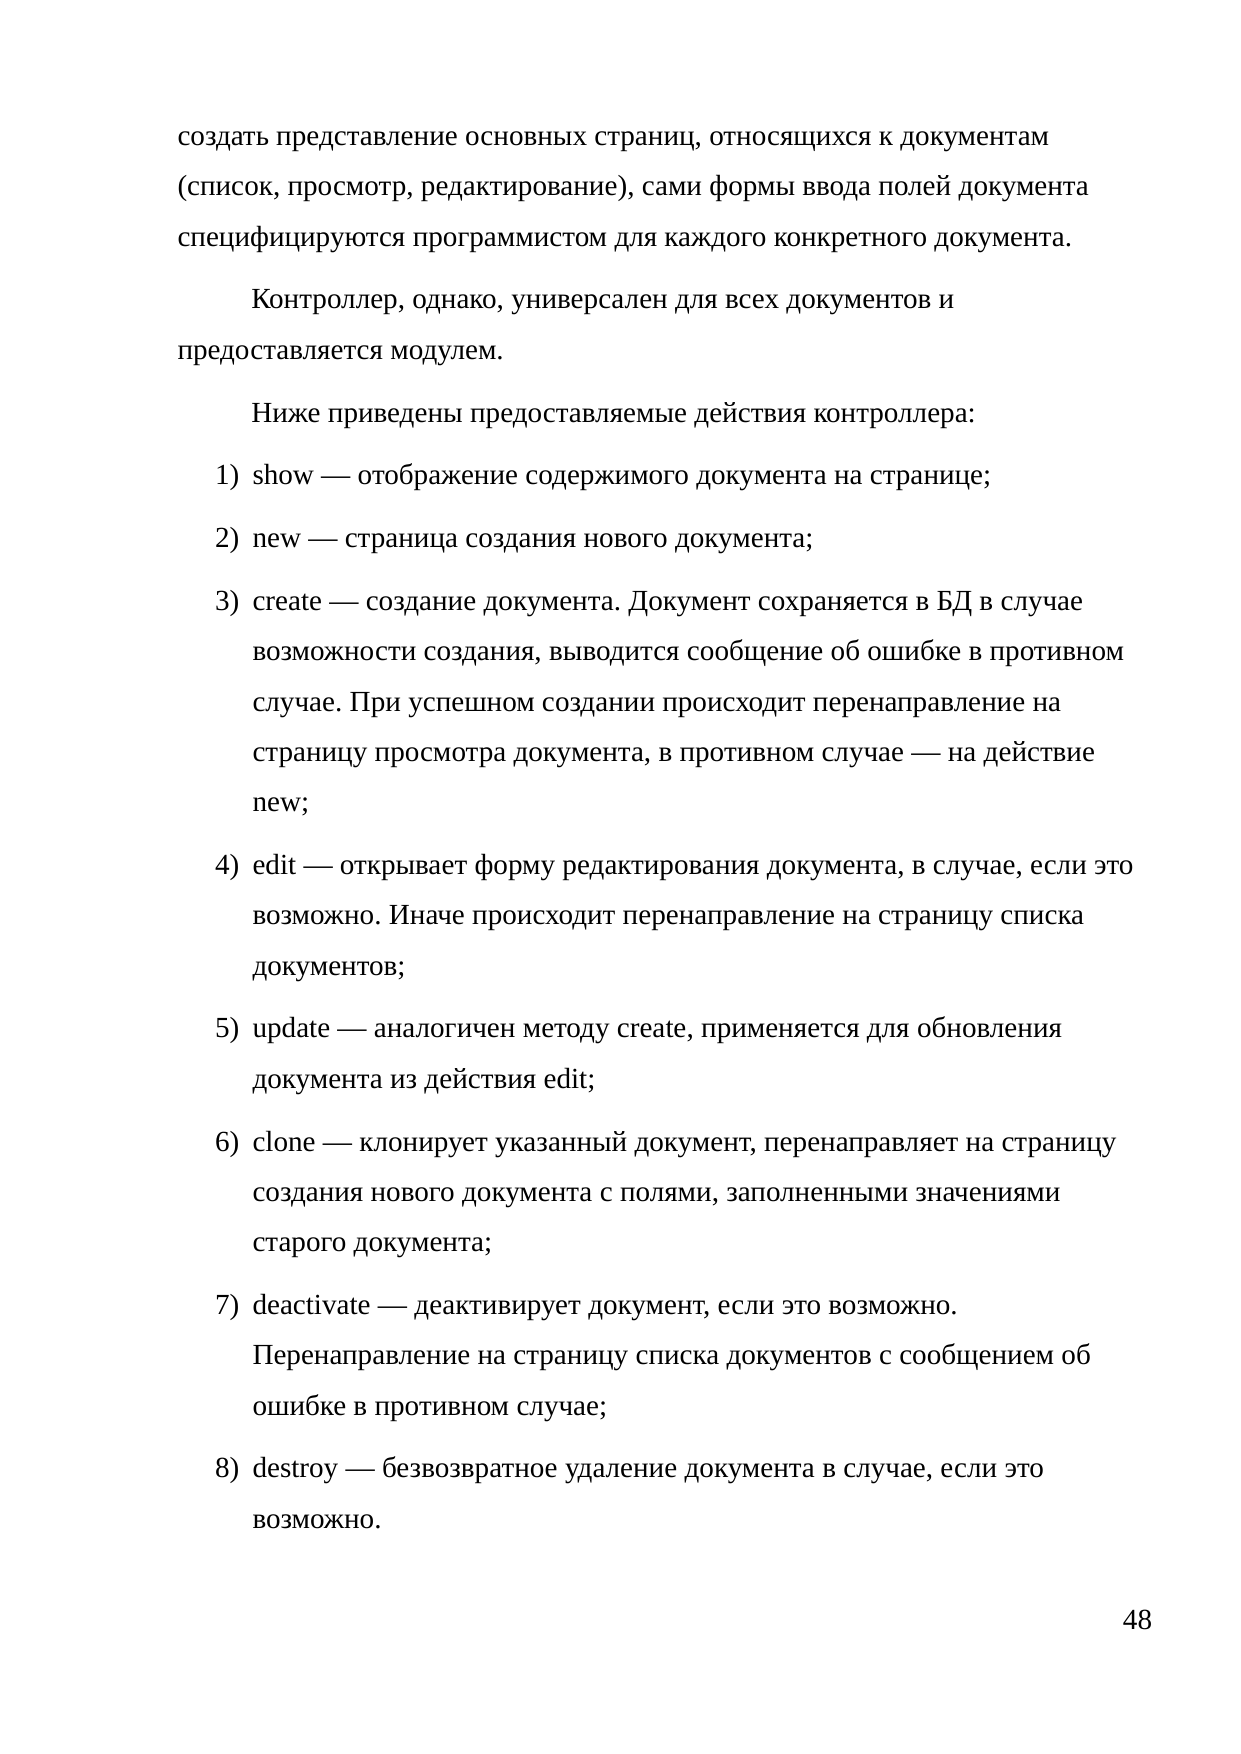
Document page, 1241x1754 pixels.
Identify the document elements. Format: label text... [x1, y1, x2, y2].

list destroy — безвозвратное удаление документа в случае, если это возможно. [215, 1451, 1152, 1534]
list clone — клонирует указанный документ, перенаправляет на страницу создания нового документа с полями, заполненными значениями старого документа; [215, 1124, 1152, 1258]
list create — создание документа. Документ сохраняется в БД в случае возможности создания, выводится сообщение об ошибке в противном случае. При успешном создании происходит перенаправление на страницу просмотра документа, в противном случае — на действие new; [215, 583, 1152, 818]
text Ниже приведены предоставляемые действия контроллера: [177, 395, 1152, 428]
list new — страница создания нового документа; [215, 520, 1152, 554]
text создать представление основных страниц, относящихся к документам (список, просмотр, редактирование), сами формы ввода полей документа специфицируются программистом для каждого конкретного документа. [177, 118, 1152, 252]
text Контроллер, однако, универсален для всех документов и предоставляется модулем. [177, 282, 1152, 365]
list edit — открывает форму редактирования документа, в случае, если это возможно. Иначе происходит перенаправление на страницу списка документов; [215, 847, 1152, 981]
list update — аналогичен методу create, применяется для обновления документа из действия edit; [215, 1011, 1152, 1094]
list deactivate — деактивирует документ, если это возможно. Перенаправление на страницу списка документов с сообщением об ошибке в противном случае; [215, 1287, 1152, 1421]
list show — отображение содержимого документа на странице; [215, 457, 1152, 491]
